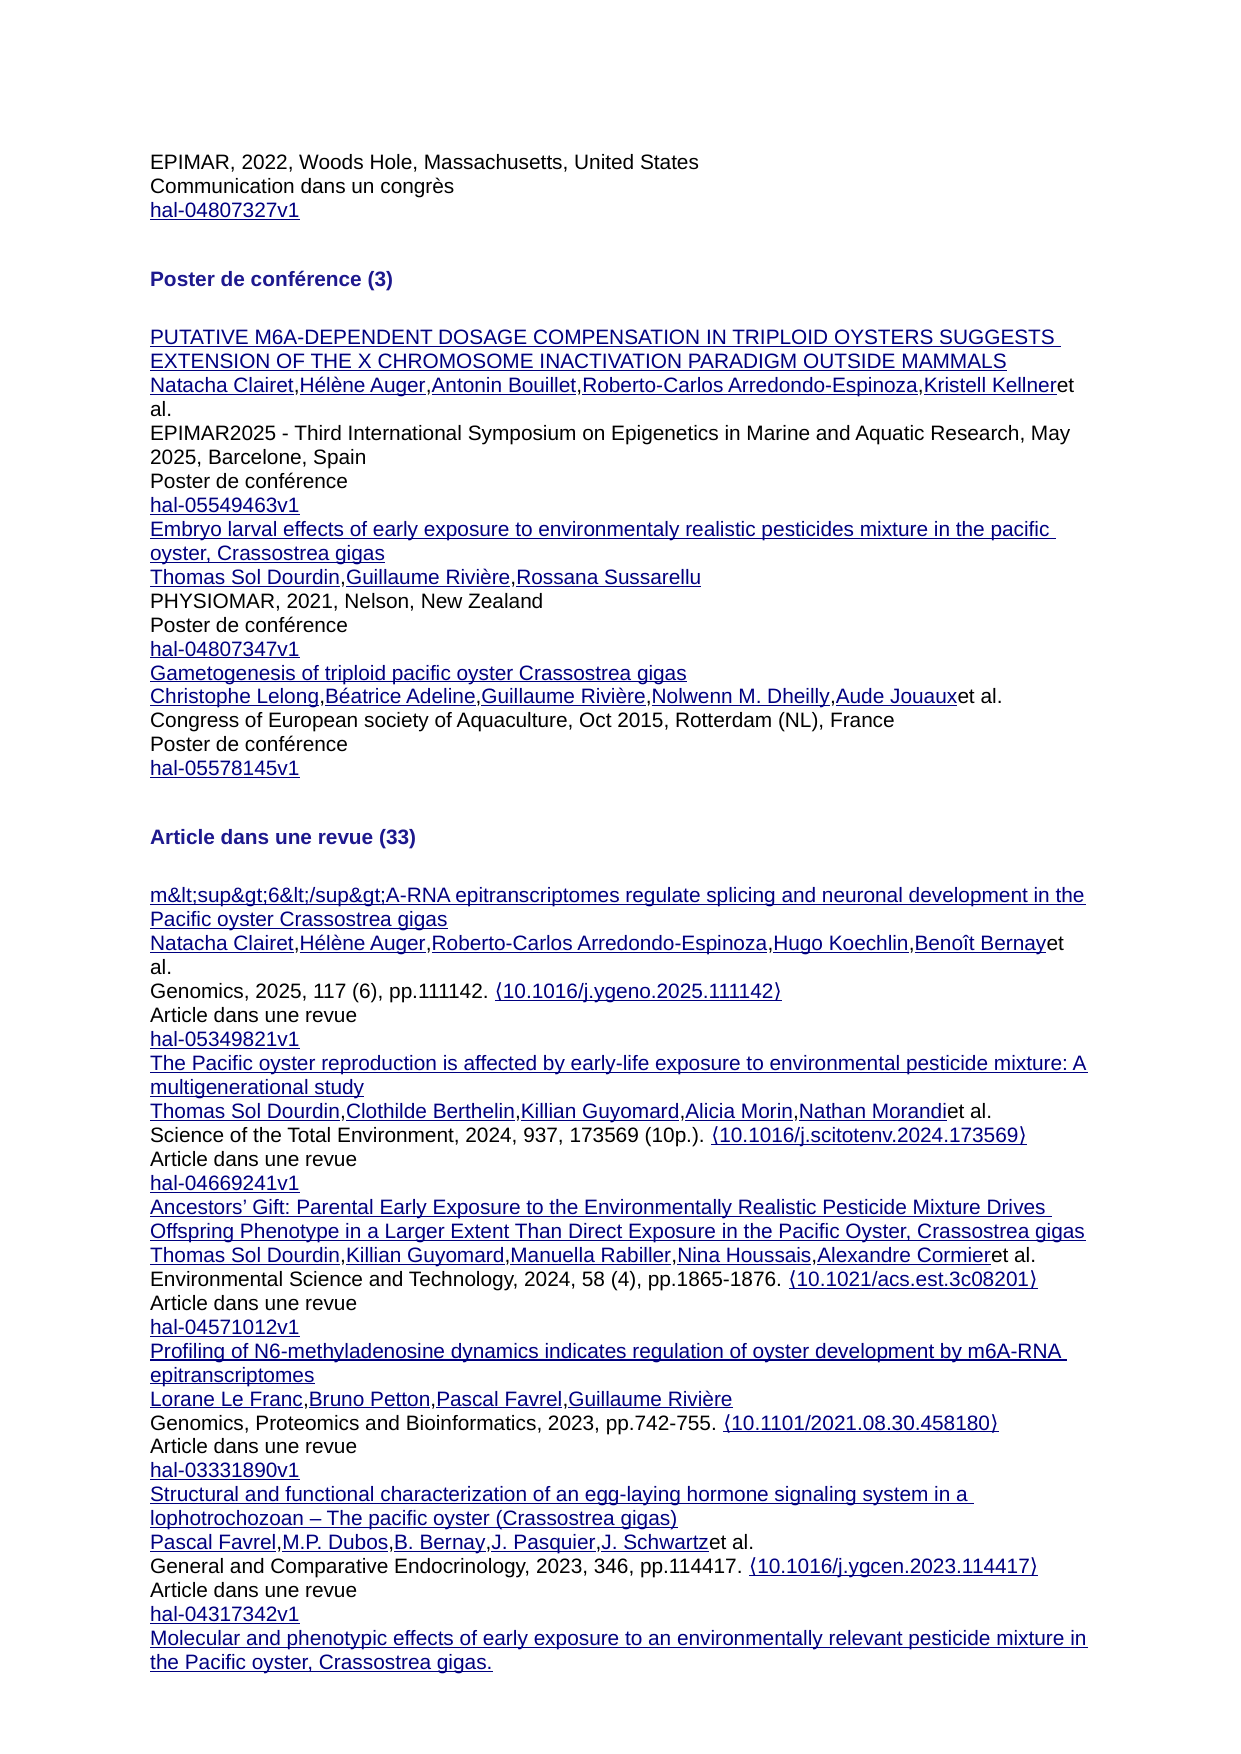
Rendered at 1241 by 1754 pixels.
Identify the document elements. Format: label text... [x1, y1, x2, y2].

table_cell Molecular and phenotypic effects of early exposure to an environmentally relevant pesticide mixture in the Pacific oyster, Crassostrea gigas. [150, 1626, 1090, 1674]
table_cell Embryo larval effects of early exposure to environmentaly realistic pesticides mixture in the pacific oyster, Crassostrea gigas Thomas Sol Dourdin,Guillaume Rivière,Rossana Sussarellu PHYSIOMAR, 2021, Nelson, New Zealand Poster de conférence hal-04807347v1 [150, 517, 1090, 660]
table_cell Profiling of N6-methyladenosine dynamics indicates regulation of oyster development by m6A-RNA epitranscriptomes Lorane Le Franc,Bruno Petton,Pascal Favrel,Guillaume Rivière Genomics, Proteomics and Bioinformatics, 2023, pp.742-755. ⟨10.1101/2021.08.30.458180⟩ Article dans une revue hal-03331890v1 [150, 1339, 1090, 1482]
table_header PUTATIVE M6A-DEPENDENT DOSAGE COMPENSATION IN TRIPLOID OYSTERS SUGGESTS EXTENSION OF THE X CHROMOSOME INACTIVATION PARADIGM OUTSIDE MAMMALS Natacha Clairet,Hélène Auger,Antonin Bouillet,Roberto-Carlos Arredondo-Espinoza,Kristell Kellneret al. EPIMAR2025 - Third International Symposium on Epigenetics in Marine and Aquatic Research, May 2025, Barcelone, Spain Poster de conférence hal-05549463v1 [150, 325, 1090, 517]
table_cell Ancestors’ Gift: Parental Early Exposure to the Environmentally Realistic Pesticide Mixture Drives Offspring Phenotype in a Larger Extent Than Direct Exposure in the Pacific Oyster, Crassostrea gigas Thomas Sol Dourdin,Killian Guyomard,Manuella Rabiller,Nina Houssais,Alexandre Cormieret al. Environmental Science and Technology, 2024, 58 (4), pp.1865-1876. ⟨10.1021/acs.est.3c08201⟩ Article dans une revue hal-04571012v1 [150, 1195, 1090, 1338]
subtitle Article dans une revue (33) [150, 825, 1090, 849]
subtitle Poster de conférence (3) [150, 267, 1090, 291]
table_cell Gametogenesis of triploid pacific oyster Crassostrea gigas Christophe Lelong,Béatrice Adeline,Guillaume Rivière,Nolwenn M. Dheilly,Aude Jouauxet al. Congress of European society of Aquaculture, Oct 2015, Rotterdam (NL), France Poster de conférence hal-05578145v1 [150, 660, 1090, 780]
table_cell The Pacific oyster reproduction is affected by early-life exposure to environmental pesticide mixture: A multigenerational study Thomas Sol Dourdin,Clothilde Berthelin,Killian Guyomard,Alicia Morin,Nathan Morandiet al. Science of the Total Environment, 2024, 937, 173569 (10p.). ⟨10.1016/j.scitotenv.2024.173569⟩ Article dans une revue hal-04669241v1 [150, 1051, 1090, 1195]
table_header m&lt;sup&gt;6&lt;/sup&gt;A-RNA epitranscriptomes regulate splicing and neuronal development in the Pacific oyster Crassostrea gigas Natacha Clairet,Hélène Auger,Roberto-Carlos Arredondo-Espinoza,Hugo Koechlin,Benoît Bernayet al. Genomics, 2025, 117 (6), pp.111142. ⟨10.1016/j.ygeno.2025.111142⟩ Article dans une revue hal-05349821v1 [150, 883, 1090, 1051]
table_cell EPIMAR, 2022, Woods Hole, Massachusetts, United States Communication dans un congrès hal-04807327v1 [150, 150, 1090, 222]
table_cell Structural and functional characterization of an egg-laying hormone signaling system in a lophotrochozoan – The pacific oyster (Crassostrea gigas) Pascal Favrel,M.P. Dubos,B. Bernay,J. Pasquier,J. Schwartzet al. General and Comparative Endocrinology, 2023, 346, pp.114417. ⟨10.1016/j.ygcen.2023.114417⟩ Article dans une revue hal-04317342v1 [150, 1482, 1090, 1626]
